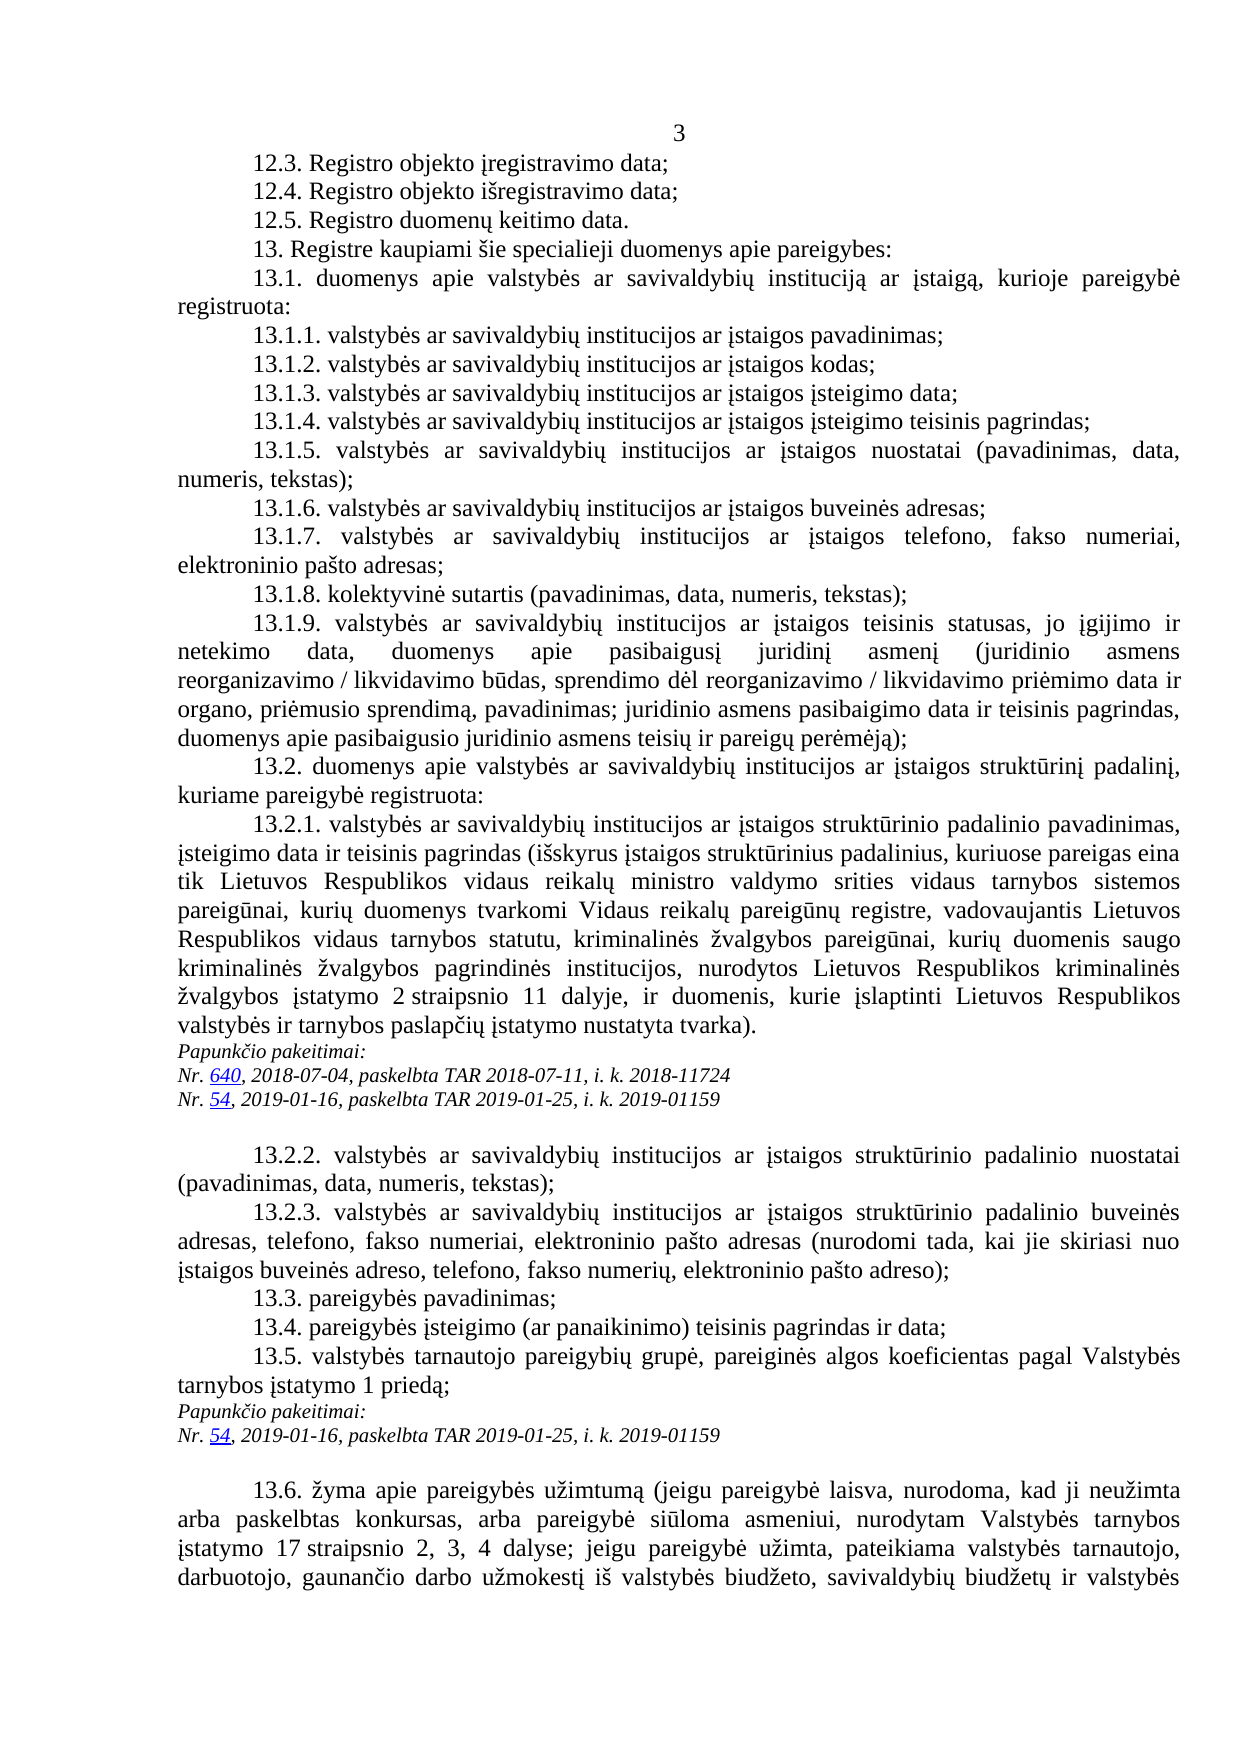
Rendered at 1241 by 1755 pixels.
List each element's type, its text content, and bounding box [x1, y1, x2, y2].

text 13.4. pareigybės įsteigimo (ar panaikinimo) teisinis pagrindas ir data; [177, 1312, 1181, 1341]
text 13. Registre kaupiami šie specialieji duomenys apie pareigybes: [177, 234, 1181, 263]
text Papunkčio pakeitimai: [177, 1398, 1181, 1423]
text 13.2.2. valstybės ar savivaldybių institucijos ar įstaigos struktūrinio padalinio nuostatai (pavadinimas, data, numeris, tekstas); [177, 1140, 1181, 1197]
text 13.1.1. valstybės ar savivaldybių institucijos ar įstaigos pavadinimas; [177, 320, 1181, 349]
text 13.2.3. valstybės ar savivaldybių institucijos ar įstaigos struktūrinio padalinio buveinės adresas, telefono, fakso numeriai, elektroninio pašto adresas (nurodomi tada, kai jie skiriasi nuo įstaigos buveinės adreso, telefono, fakso numerių, elektroninio pašto adreso); [177, 1197, 1181, 1283]
text 13.1.7. valstybės ar savivaldybių institucijos ar įstaigos telefono, fakso numeriai, elektroninio pašto adresas; [177, 521, 1181, 579]
text Nr. 54, 2019-01-16, paskelbta TAR 2019-01-25, i. k. 2019-01159 [177, 1087, 1181, 1111]
text 13.5. valstybės tarnautojo pareigybių grupė, pareiginės algos koeficientas pagal Valstybės tarnybos įstatymo 1 priedą; [177, 1341, 1181, 1398]
text 13.6. žyma apie pareigybės užimtumą (jeigu pareigybė laisva, nurodoma, kad ji neužimta arba paskelbtas konkursas, arba pareigybė siūloma asmeniui, nurodytam Valstybės tarnybos įstatymo 17 straipsnio 2, 3, 4 dalyse; jeigu pareigybė užimta, pateikiama valstybės tarnautojo, darbuotojo, gaunančio darbo užmokestį iš valstybės biudžeto, savivaldybių biudžetų ir valstybės [177, 1475, 1181, 1590]
text Papunkčio pakeitimai: [177, 1039, 1181, 1063]
text 13.1.8. kolektyvinė sutartis (pavadinimas, data, numeris, tekstas); [177, 579, 1181, 608]
text 13.1.3. valstybės ar savivaldybių institucijos ar įstaigos įsteigimo data; [177, 378, 1181, 406]
text 13.1. duomenys apie valstybės ar savivaldybių instituciją ar įstaigą, kurioje pareigybė registruota: [177, 263, 1181, 320]
text 12.4. Registro objekto išregistravimo data; [177, 176, 1181, 205]
text 13.2.1. valstybės ar savivaldybių institucijos ar įstaigos struktūrinio padalinio pavadinimas, įsteigimo data ir teisinis pagrindas (išskyrus įstaigos struktūrinius padalinius, kuriuose pareigas eina tik Lietuvos Respublikos vidaus reikalų ministro valdymo srities vidaus tarnybos sistemos pareigūnai, kurių duomenys tvarkomi Vidaus reikalų pareigūnų registre, vadovaujantis Lietuvos Respublikos vidaus tarnybos statutu, kriminalinės žvalgybos pareigūnai, kurių duomenis saugo kriminalinės žvalgybos pagrindinės institucijos, nurodytos Lietuvos Respublikos kriminalinės žvalgybos įstatymo 2 straipsnio 11 dalyje, ir duomenis, kurie įslaptinti Lietuvos Respublikos valstybės ir tarnybos paslapčių įstatymo nustatyta tvarka). [177, 809, 1181, 1039]
text 13.1.4. valstybės ar savivaldybių institucijos ar įstaigos įsteigimo teisinis pagrindas; [177, 406, 1181, 435]
text 13.1.2. valstybės ar savivaldybių institucijos ar įstaigos kodas; [177, 349, 1181, 378]
text 13.3. pareigybės pavadinimas; [177, 1283, 1181, 1312]
text Nr. 54, 2019-01-16, paskelbta TAR 2019-01-25, i. k. 2019-01159 [177, 1423, 1181, 1447]
text 13.2. duomenys apie valstybės ar savivaldybių institucijos ar įstaigos struktūrinį padalinį, kuriame pareigybė registruota: [177, 751, 1181, 809]
text 13.1.6. valstybės ar savivaldybių institucijos ar įstaigos buveinės adresas; [177, 493, 1181, 521]
text Nr. 640, 2018-07-04, paskelbta TAR 2018-07-11, i. k. 2018-11724 [177, 1063, 1181, 1087]
text 13.1.9. valstybės ar savivaldybių institucijos ar įstaigos teisinis statusas, jo įgijimo ir netekimo data, duomenys apie pasibaigusį juridinį asmenį (juridinio asmens reorganizavimo / likvidavimo būdas, sprendimo dėl reorganizavimo / likvidavimo priėmimo data ir organo, priėmusio sprendimą, pavadinimas; juridinio asmens pasibaigimo data ir teisinis pagrindas, duomenys apie pasibaigusio juridinio asmens teisių ir pareigų perėmėją); [177, 608, 1181, 751]
text 12.3. Registro objekto įregistravimo data; [177, 148, 1181, 176]
text 13.1.5. valstybės ar savivaldybių institucijos ar įstaigos nuostatai (pavadinimas, data, numeris, tekstas); [177, 435, 1181, 493]
text 12.5. Registro duomenų keitimo data. [177, 205, 1181, 234]
